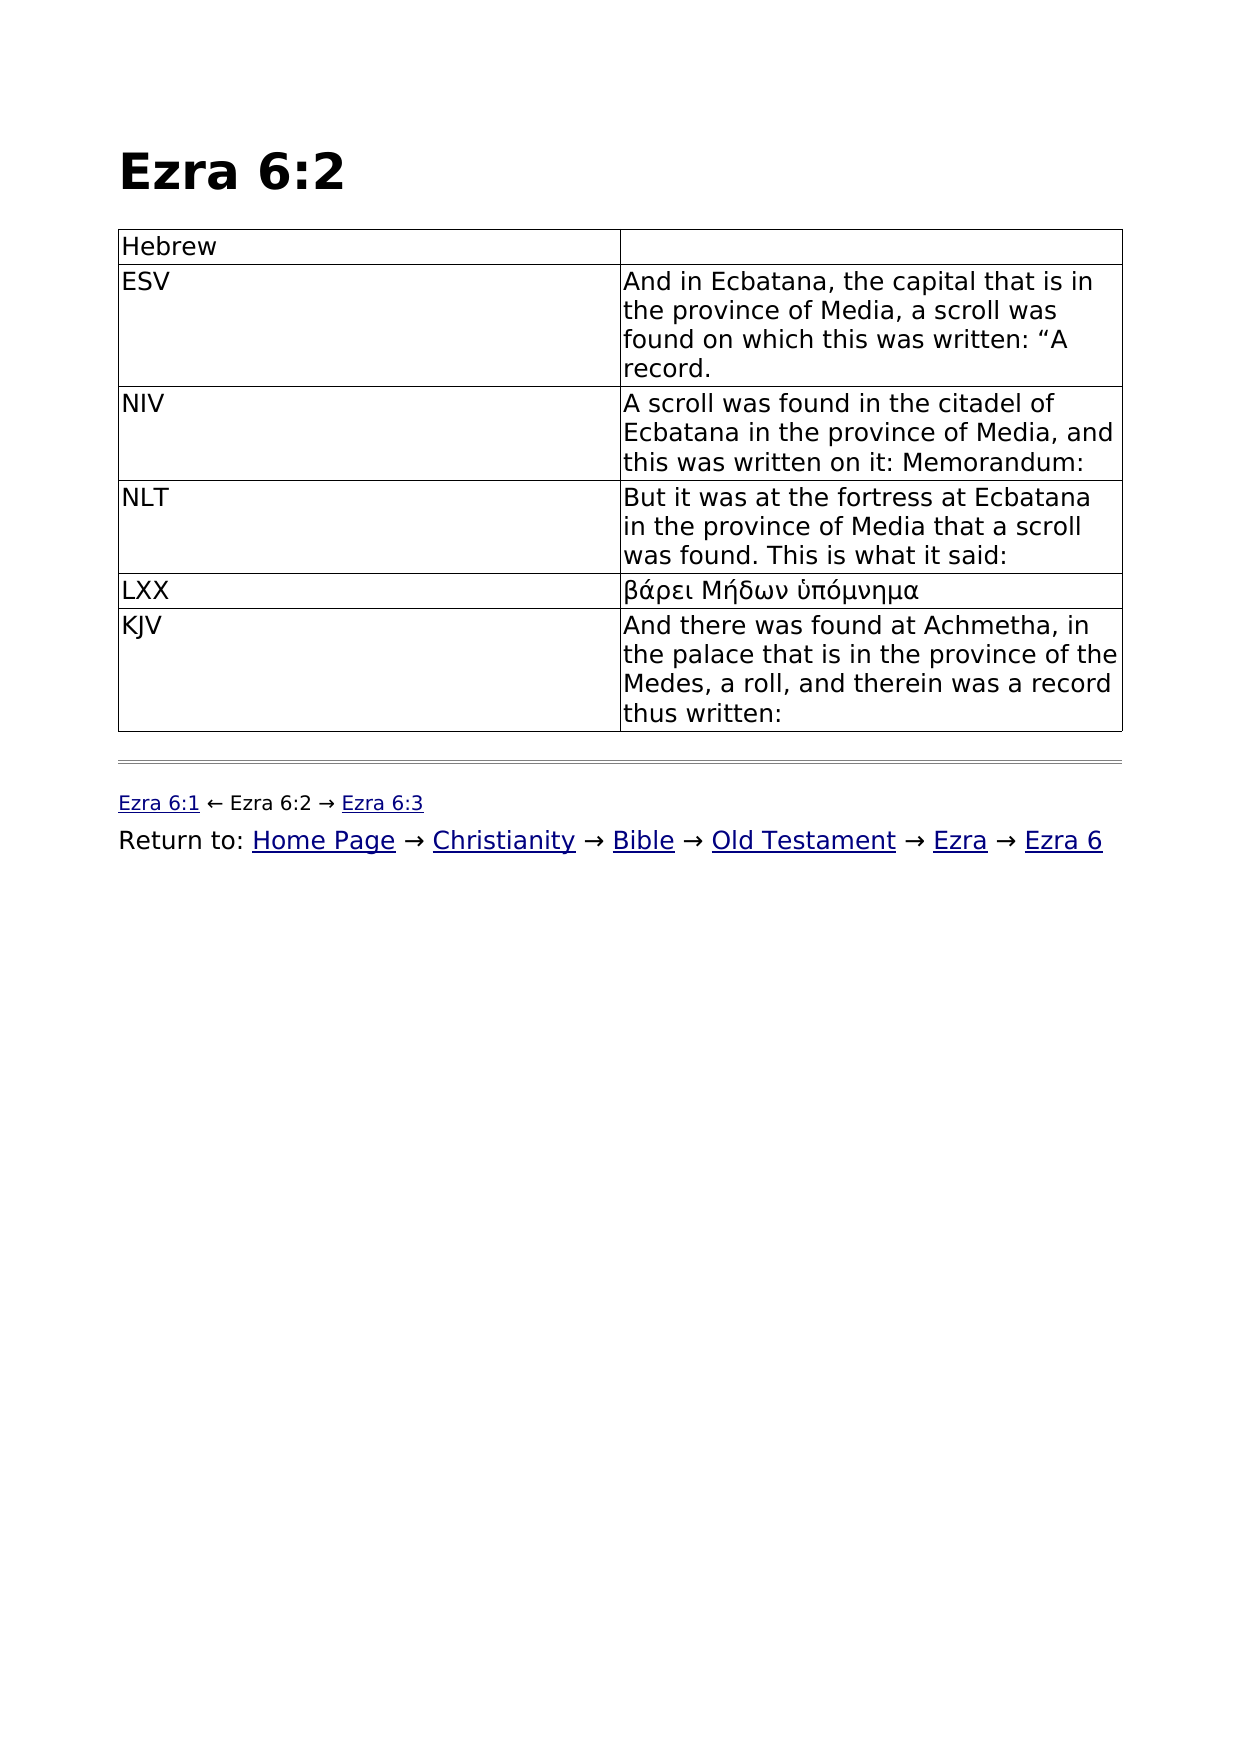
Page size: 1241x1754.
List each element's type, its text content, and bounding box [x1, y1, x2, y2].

text Return to: Home Page → Christianity → Bible → Old Testament → Ezra → Ezra 6 [118, 826, 1122, 855]
table_cell NIV [119, 387, 620, 480]
table_cell A scroll was found in the citadel of Ecbatana in the province of Media, and this was written on it: Memorandum: [621, 387, 1122, 480]
table_cell KJV [119, 609, 620, 731]
table_cell And there was found at Achmetha, in the palace that is in the province of the Medes, a roll, and therein was a record thus written: [621, 609, 1122, 731]
table_cell And in Ecbatana, the capital that is in the province of Media, a scroll was found on which this was written: “A record. [621, 265, 1122, 386]
text Ezra 6:1 ← Ezra 6:2 → Ezra 6:3 [118, 792, 1122, 826]
table_header Hebrew [119, 230, 620, 264]
table_header [621, 230, 1122, 264]
table_cell βάρει Μήδων ὑπόμνημα [621, 574, 1122, 608]
table_cell LXX [119, 574, 620, 608]
table_cell ESV [119, 265, 620, 386]
table_cell But it was at the fortress at Ecbatana in the province of Media that a scroll was found. This is what it said: [621, 481, 1122, 573]
table_cell NLT [119, 481, 620, 573]
subtitle Ezra 6:2 [118, 143, 1122, 201]
